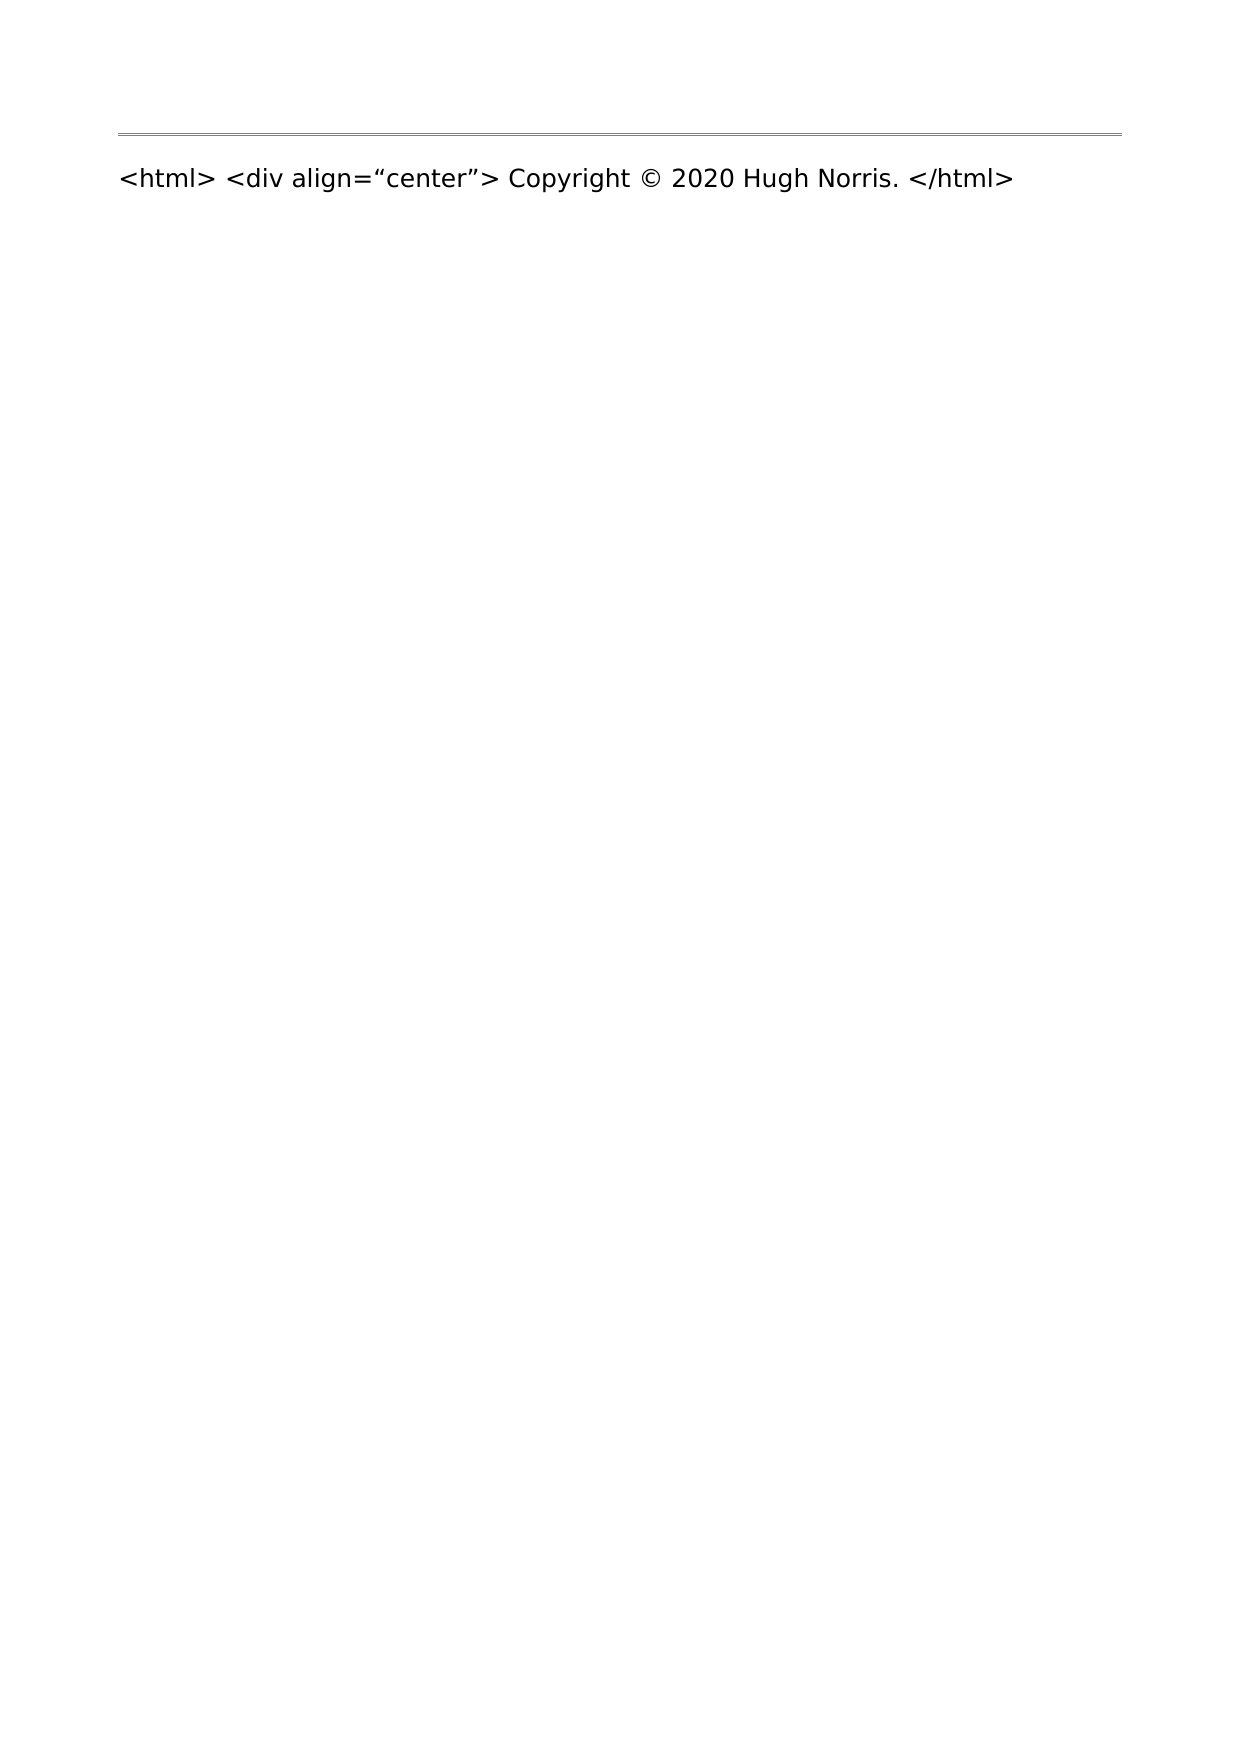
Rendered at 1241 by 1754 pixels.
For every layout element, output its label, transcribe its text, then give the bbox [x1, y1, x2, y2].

text <html> <div align=“center”> Copyright © 2020 Hugh Norris. </html> [118, 164, 1122, 194]
